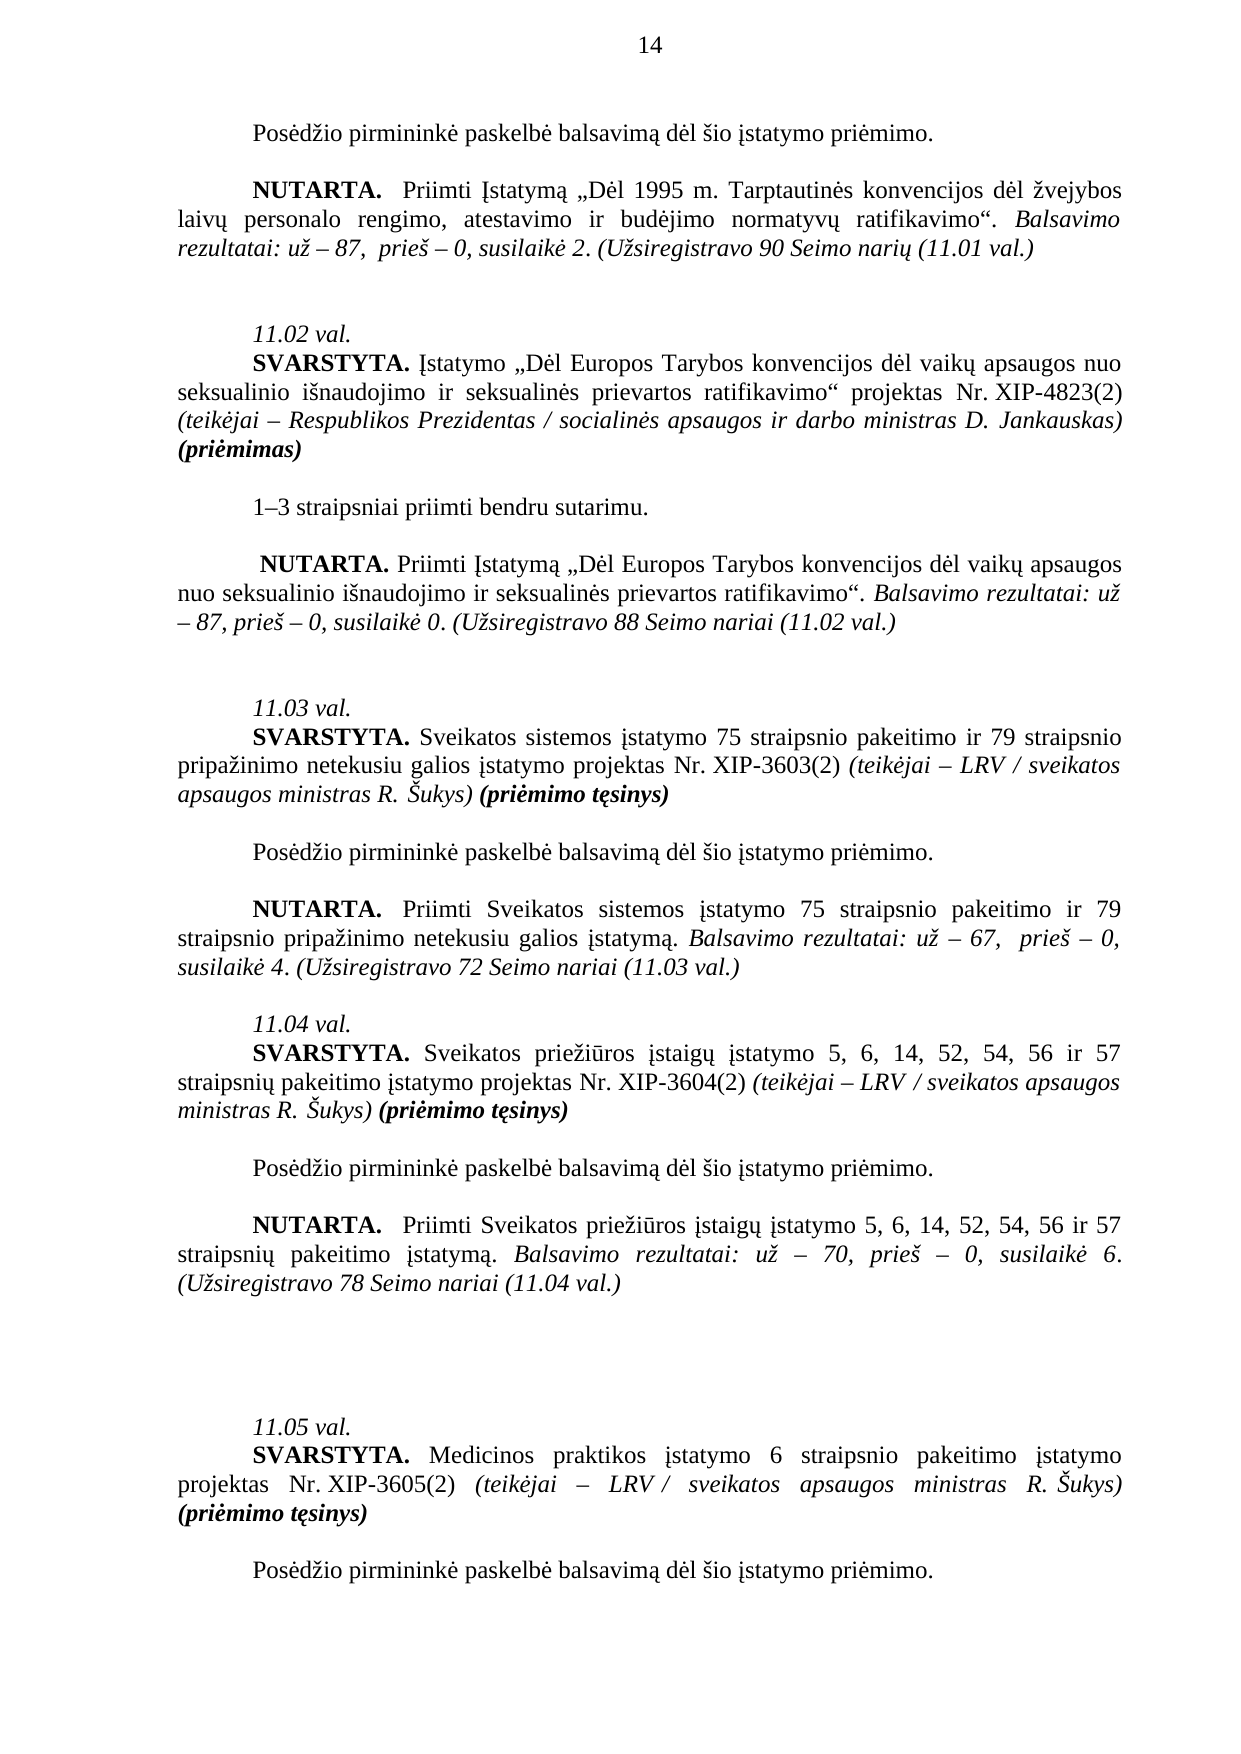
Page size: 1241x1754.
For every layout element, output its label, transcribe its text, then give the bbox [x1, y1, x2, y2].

text Posėdžio pirmininkė paskelbė balsavimą dėl šio įstatymo priėmimo. [177, 1153, 1122, 1182]
text 1–3 straipsniai priimti bendru sutarimu. [177, 492, 1122, 521]
text SVARSTYTA. Sveikatos sistemos įstatymo 75 straipsnio pakeitimo ir 79 straipsnio pripažinimo netekusiu galios įstatymo projektas Nr. XIP-3603(2) (teikėjai – LRV / sveikatos apsaugos ministras R. Šukys) (priėmimo tęsinys) [177, 722, 1122, 808]
text 11.03 val. [177, 693, 1122, 722]
text NUTARTA. Priimti Sveikatos sistemos įstatymo 75 straipsnio pakeitimo ir 79 straipsnio pripažinimo netekusiu galios įstatymą. Balsavimo rezultatai: už – 67, prieš – 0, susilaikė 4. (Užsiregistravo 72 Seimo nariai (11.03 val.) [177, 894, 1122, 981]
text NUTARTA. Priimti Įstatymą „Dėl Europos Tarybos konvencijos dėl vaikų apsaugos nuo seksualinio išnaudojimo ir seksualinės prievartos ratifikavimo“. Balsavimo rezultatai: už – 87, prieš – 0, susilaikė 0. (Užsiregistravo 88 Seimo nariai (11.02 val.) [177, 549, 1122, 636]
text SVARSTYTA. Įstatymo „Dėl Europos Tarybos konvencijos dėl vaikų apsaugos nuo seksualinio išnaudojimo ir seksualinės prievartos ratifikavimo“ projektas Nr. XIP-4823(2) (teikėjai – Respublikos Prezidentas / socialinės apsaugos ir darbo ministras D. Jankauskas) (priėmimas) [177, 348, 1122, 463]
text SVARSTYTA. Medicinos praktikos įstatymo 6 straipsnio pakeitimo įstatymo projektas Nr. XIP-3605(2) (teikėjai – LRV / sveikatos apsaugos ministras R. Šukys) (priėmimo tęsinys) [177, 1441, 1122, 1527]
text 11.04 val. [177, 1009, 1122, 1038]
text NUTARTA. Priimti Įstatymą „Dėl 1995 m. Tarptautinės konvencijos dėl žvejybos laivų personalo rengimo, atestavimo ir budėjimo normatyvų ratifikavimo“. Balsavimo rezultatai: už – 87, prieš – 0, susilaikė 2. (Užsiregistravo 90 Seimo narių (11.01 val.) [177, 176, 1122, 262]
text NUTARTA. Priimti Sveikatos priežiūros įstaigų įstatymo 5, 6, 14, 52, 54, 56 ir 57 straipsnių pakeitimo įstatymą. Balsavimo rezultatai: už – 70, prieš – 0, susilaikė 6. (Užsiregistravo 78 Seimo nariai (11.04 val.) [177, 1211, 1122, 1297]
text 11.02 val. [177, 319, 1122, 348]
text Posėdžio pirmininkė paskelbė balsavimą dėl šio įstatymo priėmimo. [177, 837, 1122, 866]
text 11.05 val. [177, 1412, 1122, 1441]
text Posėdžio pirmininkė paskelbė balsavimą dėl šio įstatymo priėmimo. [177, 118, 1122, 147]
text SVARSTYTA. Sveikatos priežiūros įstaigų įstatymo 5, 6, 14, 52, 54, 56 ir 57 straipsnių pakeitimo įstatymo projektas Nr. XIP-3604(2) (teikėjai – LRV / sveikatos apsaugos ministras R. Šukys) (priėmimo tęsinys) [177, 1038, 1122, 1124]
text Posėdžio pirmininkė paskelbė balsavimą dėl šio įstatymo priėmimo. [177, 1556, 1122, 1584]
